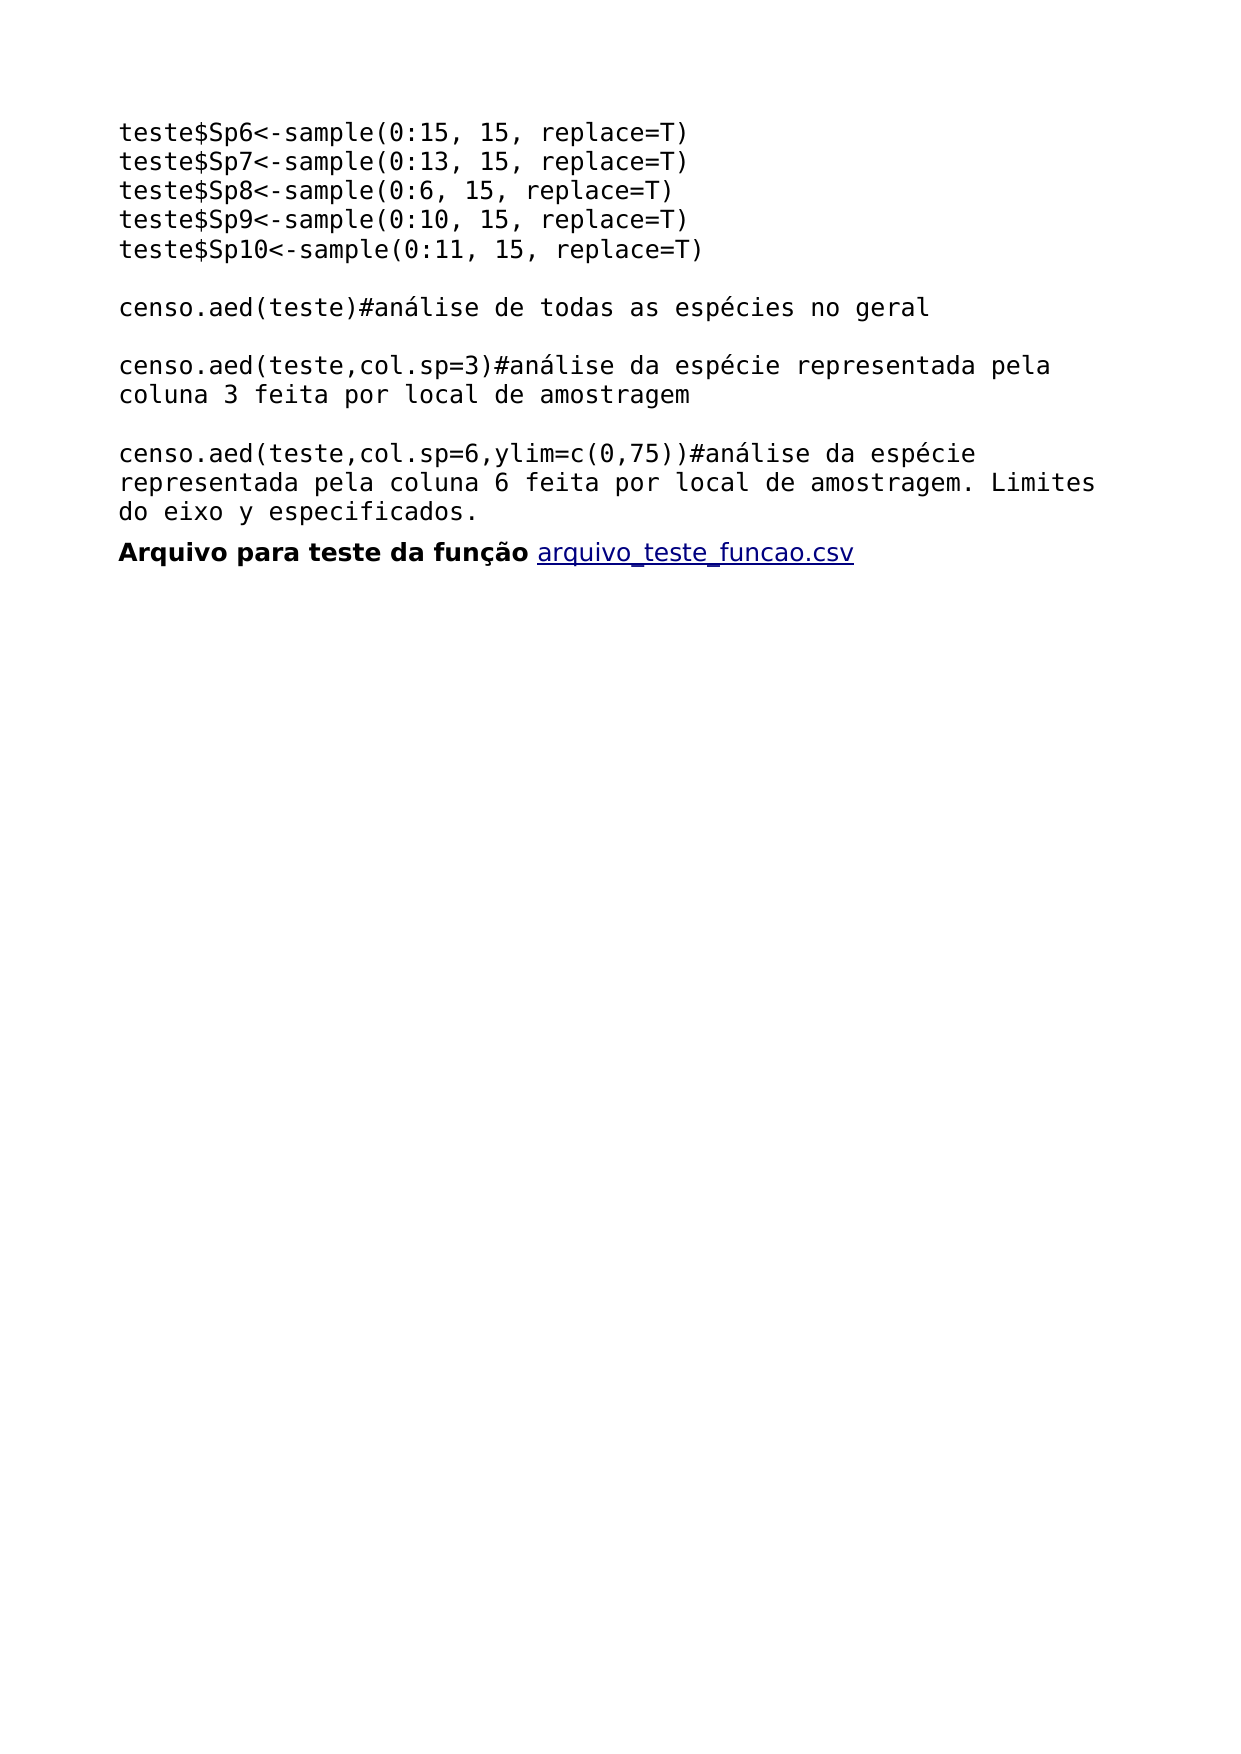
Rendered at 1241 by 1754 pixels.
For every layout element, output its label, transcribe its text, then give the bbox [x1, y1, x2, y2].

text Arquivo para teste da função arquivo_teste_funcao.csv [118, 538, 1122, 567]
text teste$Sp6<-sample(0:15, 15, replace=T) teste$Sp7<-sample(0:13, 15, replace=T) teste$Sp8<-sample(0:6, 15, replace=T) teste$Sp9<-sample(0:10, 15, replace=T) teste$Sp10<-sample(0:11, 15, replace=T) censo.aed(teste)#análise de todas as espécies no geral censo.aed(teste,col.sp=3)#análise da espécie representada pela coluna 3 feita por local de amostragem censo.aed(teste,col.sp=6,ylim=c(0,75))#análise da espécie representada pela coluna 6 feita por local de amostragem. Limites do eixo y especificados. [118, 118, 1122, 526]
